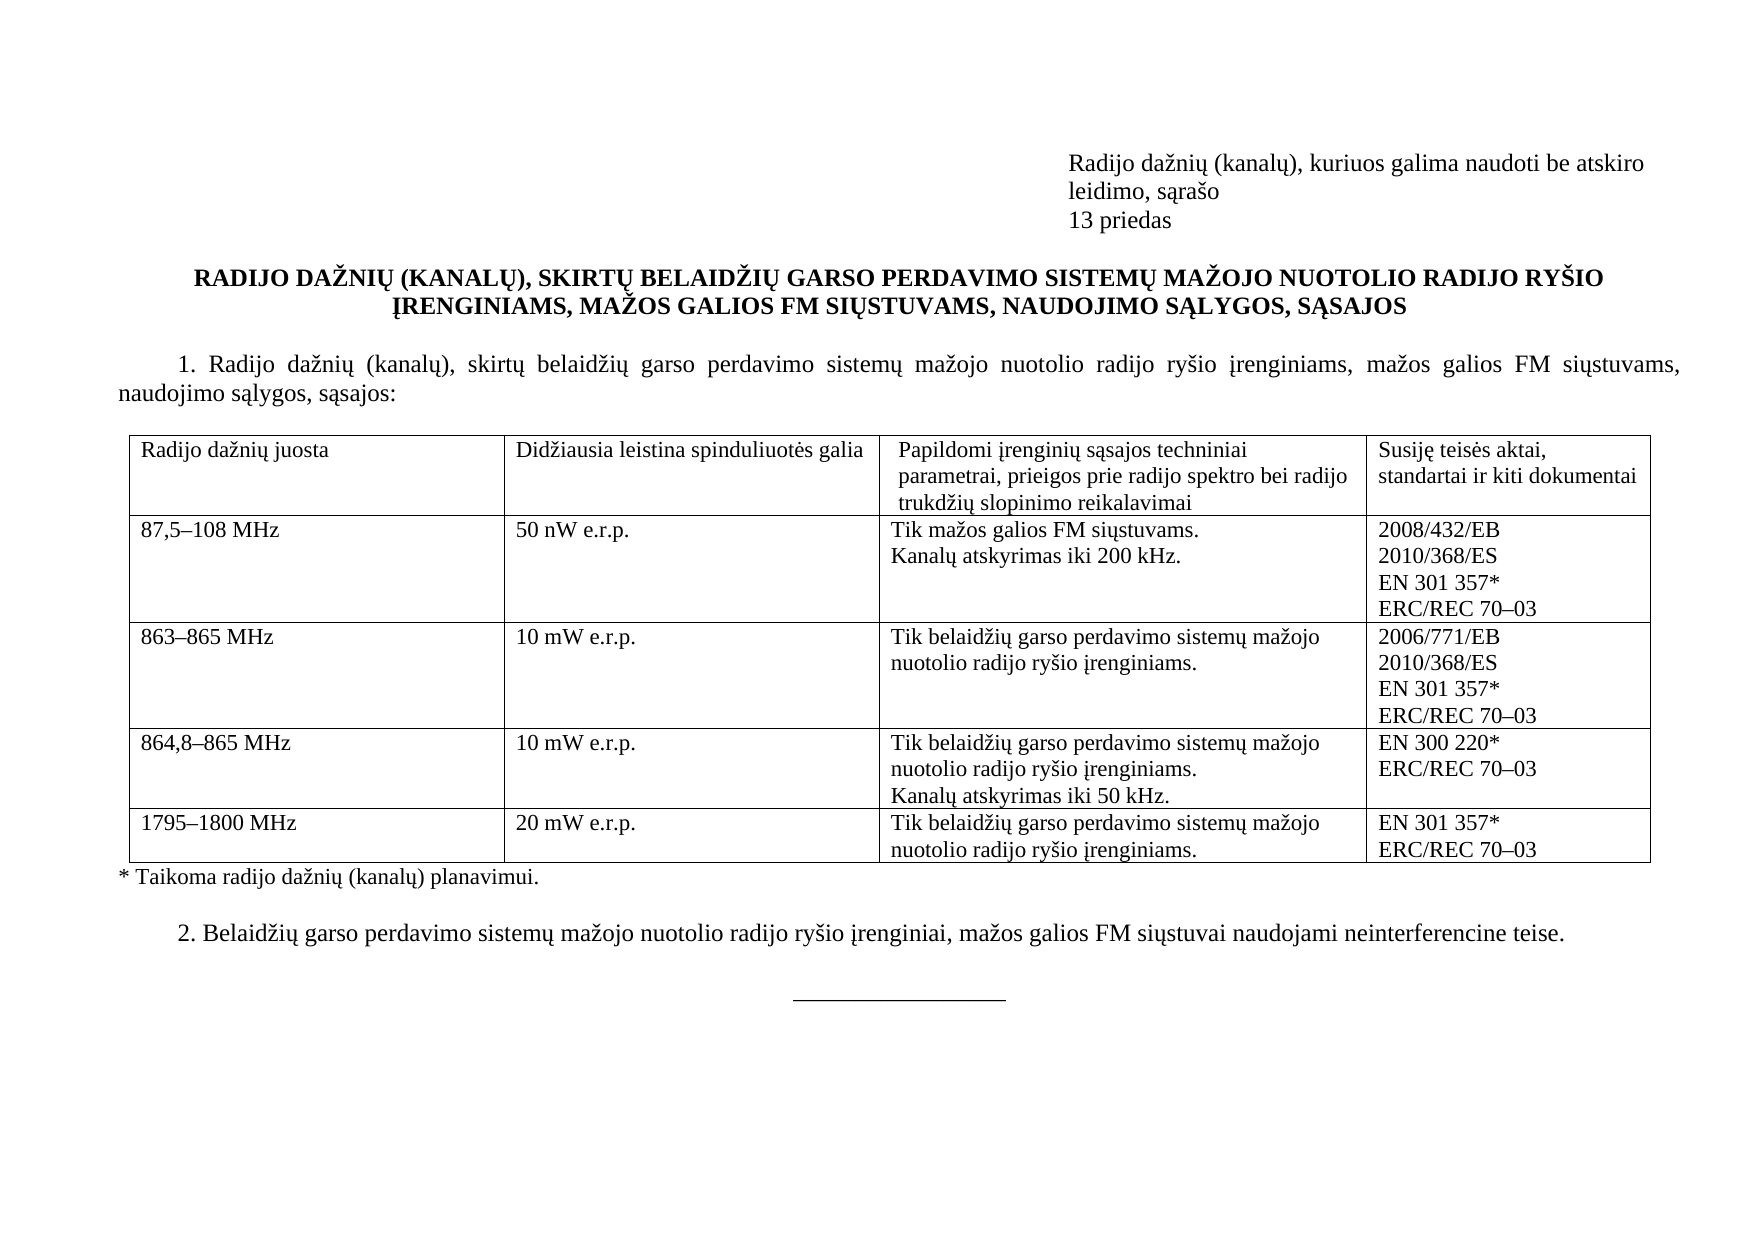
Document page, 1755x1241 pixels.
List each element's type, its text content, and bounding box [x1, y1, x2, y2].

text * Taikoma radijo dažnių (kanalų) planavimui. [118, 863, 1680, 889]
table_cell 87,5–108 MHz [130, 516, 504, 622]
table_cell Tik mažos galios FM siųstuvams. Kanalų atskyrimas iki 200 kHz. [880, 516, 1366, 622]
text Radijo dažnių (kanalų), kuriuos galima naudoti be atskiro [1068, 148, 1680, 176]
table_cell 20 mW e.r.p. [505, 809, 879, 862]
text RADIJO DAŽNIŲ (KANALŲ), SKIRTŲ BELAIDŽIŲ GARSO PERDAVIMO SISTEMŲ MAŽOJO NUOTOLIO RADIJO RYŠIO ĮRENGINIAMS, MAŽOS GALIOS FM SIŲSTUVAMS, NAUDOJIMO SĄLYGOS, SĄSAJOS [118, 263, 1680, 320]
table_cell 2008/432/EB 2010/368/ES EN 301 357* ERC/REC 70–03 [1367, 516, 1650, 622]
table_header Radijo dažnių juosta [130, 436, 504, 515]
text 13 priedas [1068, 205, 1680, 234]
text 2. Belaidžių garso perdavimo sistemų mažojo nuotolio radijo ryšio įrenginiai, mažos galios FM siųstuvai naudojami neinterferencine teise. [118, 918, 1680, 947]
text 1. Radijo dažnių (kanalų), skirtų belaidžių garso perdavimo sistemų mažojo nuotolio radijo ryšio įrenginiams, mažos galios FM siųstuvams, naudojimo sąlygos, sąsajos: [118, 349, 1680, 406]
table_cell 10 mW e.r.p. [505, 729, 879, 808]
table_header Didžiausia leistina spinduliuotės galia [505, 436, 879, 515]
table_cell 10 mW e.r.p. [505, 623, 879, 728]
table_cell Tik belaidžių garso perdavimo sistemų mažojo nuotolio radijo ryšio įrenginiams. [880, 623, 1366, 728]
table_cell 50 nW e.r.p. [505, 516, 879, 622]
table_cell Tik belaidžių garso perdavimo sistemų mažojo nuotolio radijo ryšio įrenginiams. Kanalų atskyrimas iki 50 kHz. [880, 729, 1366, 808]
table_header Papildomi įrenginių sąsajos techniniai parametrai, prieigos prie radijo spektro bei radijo trukdžių slopinimo reikalavimai [880, 436, 1366, 515]
table_cell Tik belaidžių garso perdavimo sistemų mažojo nuotolio radijo ryšio įrenginiams. [880, 809, 1366, 862]
table_cell EN 300 220* ERC/REC 70–03 [1367, 729, 1650, 808]
table_cell 1795–1800 MHz [130, 809, 504, 862]
table_header Susiję teisės aktai, standartai ir kiti dokumentai [1367, 436, 1650, 515]
table_cell EN 301 357* ERC/REC 70–03 [1367, 809, 1650, 862]
table_cell 864,8–865 MHz [130, 729, 504, 808]
table_cell 863–865 MHz [130, 623, 504, 728]
table_cell 2006/771/EB 2010/368/ES EN 301 357* ERC/REC 70–03 [1367, 623, 1650, 728]
text _________________ [118, 976, 1680, 1004]
text leidimo, sąrašo [1068, 176, 1680, 205]
